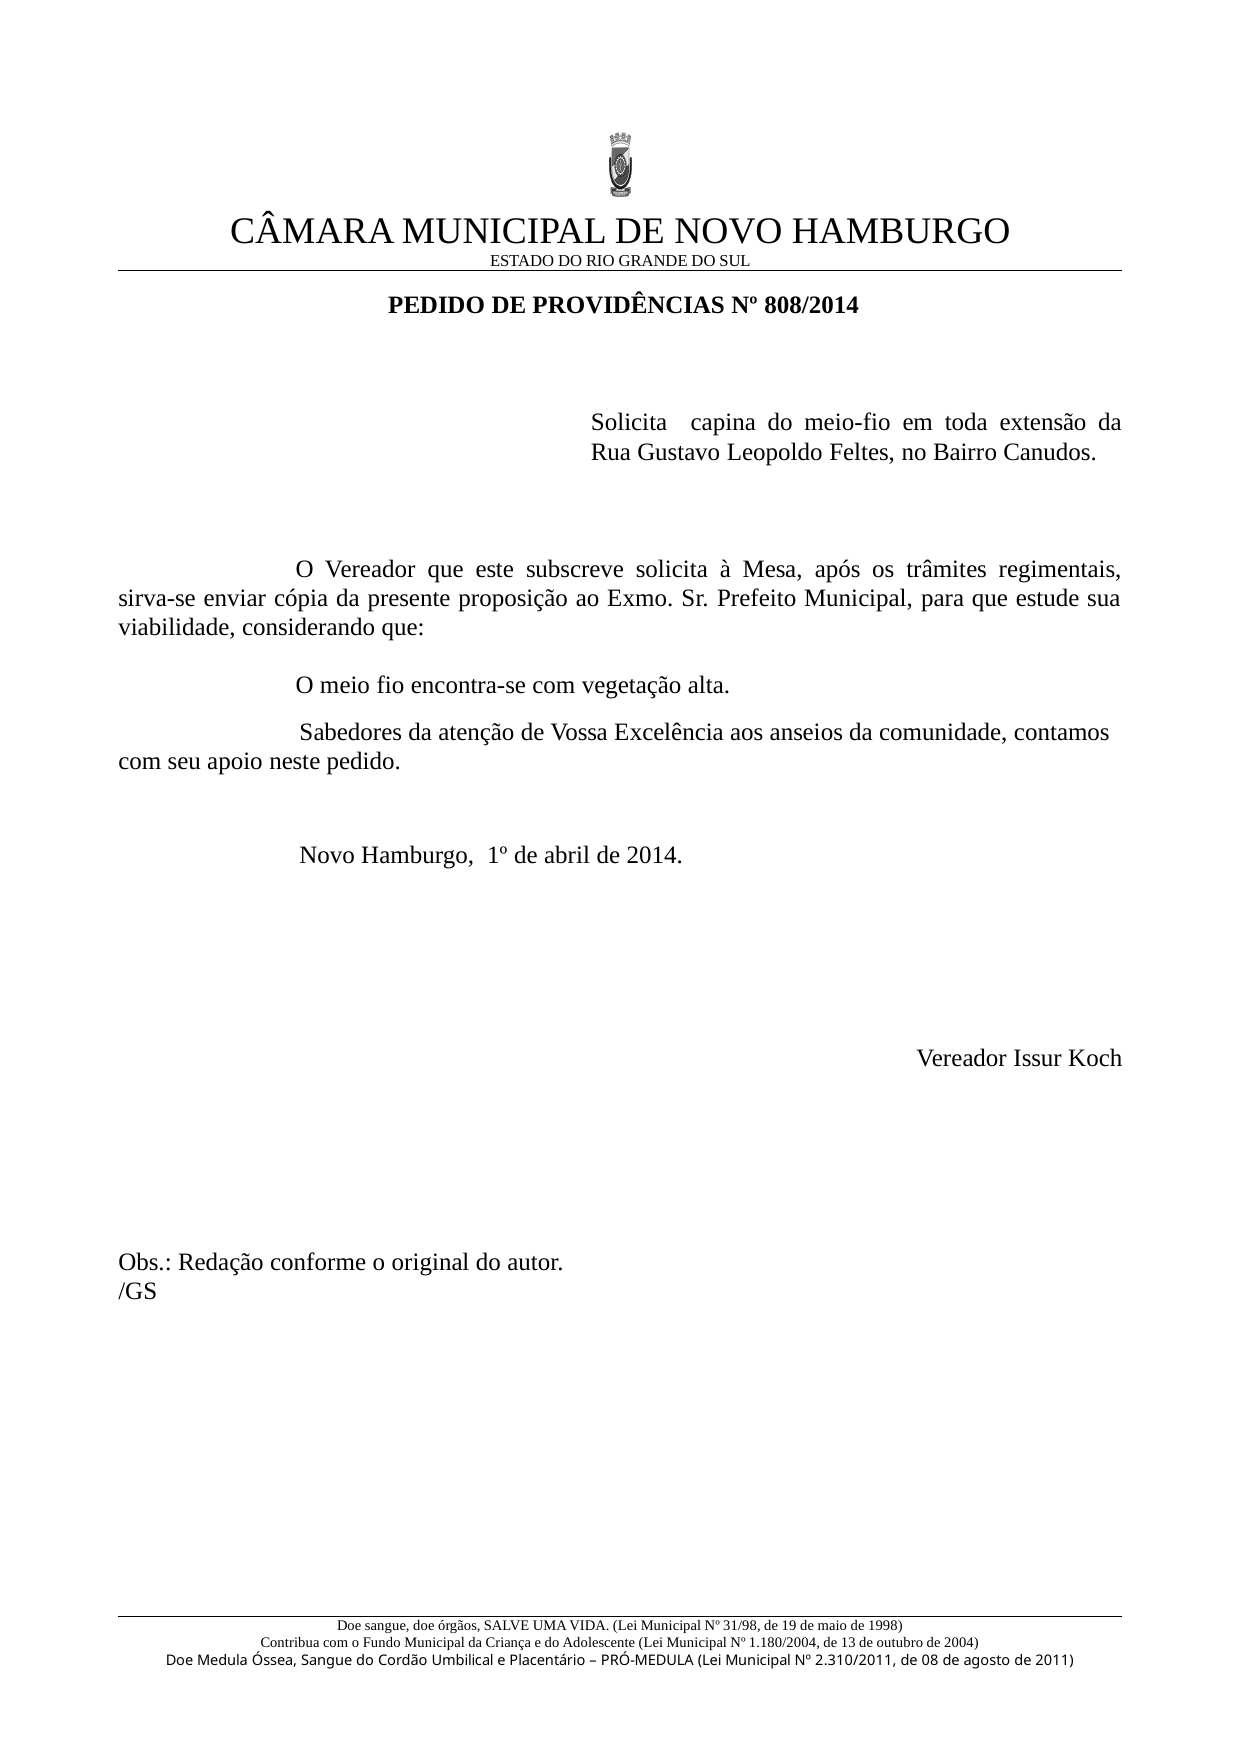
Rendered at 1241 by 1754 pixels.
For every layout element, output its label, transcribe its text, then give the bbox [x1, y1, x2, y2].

text Doe sangue, doe órgãos, SALVE UMA VIDA. (Lei Municipal Nº 31/98, de 19 de maio de 1998) [118, 1617, 1122, 1633]
text Novo Hamburgo, 1º de abril de 2014. [118, 839, 1122, 869]
text /GS [118, 1276, 1122, 1304]
text Vereador Issur Koch [118, 1043, 1122, 1072]
text Obs.: Redação conforme o original do autor. [118, 1246, 1122, 1276]
text Solicita capina do meio-fio em toda extensão da Rua Gustavo Leopoldo Feltes, no Bairro Canudos. [591, 407, 1122, 465]
text O Vereador que este subscreve solicita à Mesa, após os trâmites regimentais, sirva-se enviar cópia da presente proposição ao Exmo. Sr. Prefeito Municipal, para que estude sua viabilidade, considerando que: [118, 554, 1122, 641]
text O meio fio encontra-se com vegetação alta. [118, 670, 1122, 699]
text ESTADO DO RIO GRANDE DO SUL [118, 252, 1122, 270]
text Doe Medula Óssea, Sangue do Cordão Umbilical e Placentário – PRÓ-MEDULA (Lei Municipal Nº 2.310/2011, de 08 de agosto de 2011) [118, 1650, 1122, 1669]
text Sabedores da atenção de Vossa Excelência aos anseios da comunidade, contamos com seu apoio neste pedido. [118, 717, 1122, 775]
text PEDIDO DE PROVIDÊNCIAS Nº 808/2014 [118, 290, 1122, 319]
text CÂMARA MUNICIPAL DE NOVO HAMBURGO [118, 209, 1122, 252]
text Contribua com o Fundo Municipal da Criança e do Adolescente (Lei Municipal Nº 1.180/2004, de 13 de outubro de 2004) [118, 1633, 1122, 1650]
